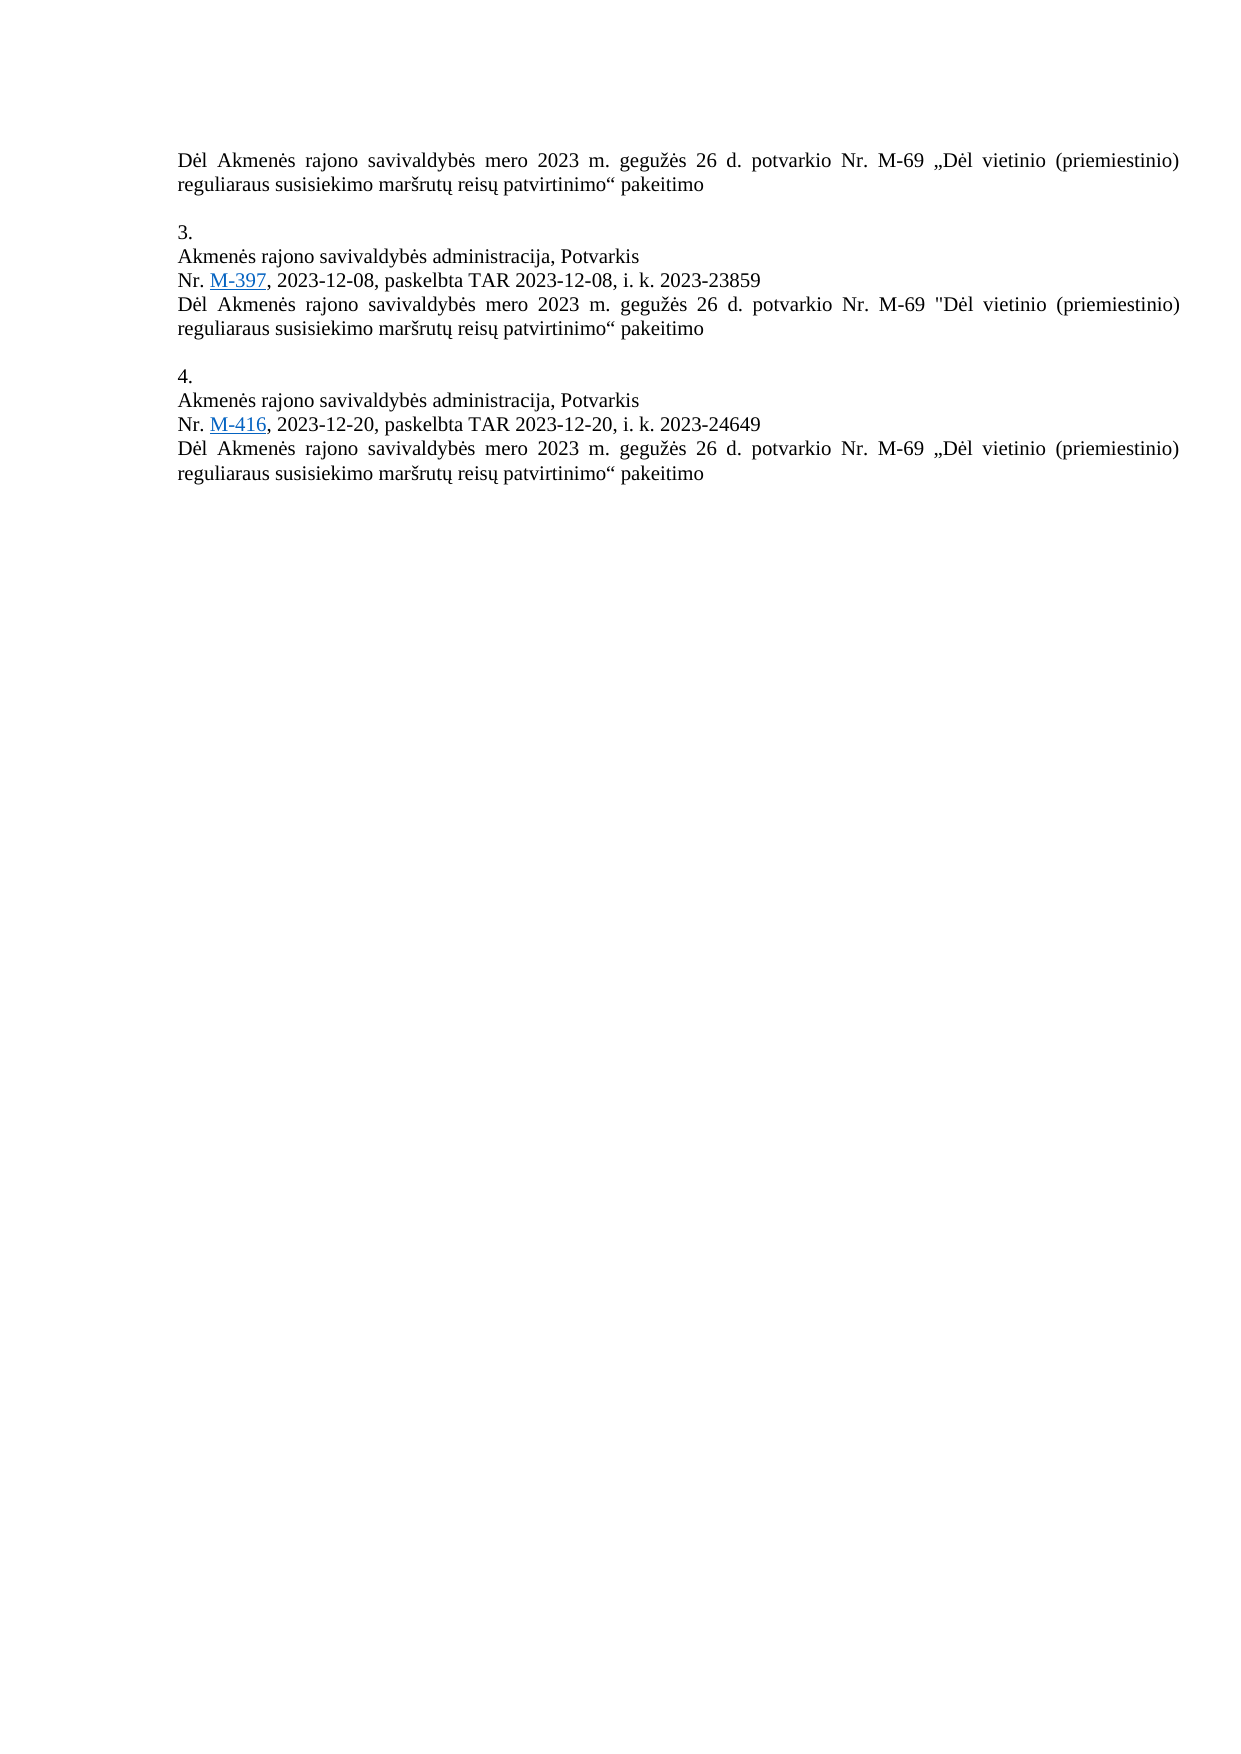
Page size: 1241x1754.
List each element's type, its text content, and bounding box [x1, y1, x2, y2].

text 3. [177, 220, 1181, 244]
text Nr. M-416, 2023-12-20, paskelbta TAR 2023-12-20, i. k. 2023-24649 [177, 412, 1181, 436]
text Dėl Akmenės rajono savivaldybės mero 2023 m. gegužės 26 d. potvarkio Nr. M-69 „Dėl vietinio (priemiestinio) reguliaraus susisiekimo maršrutų reisų patvirtinimo“ pakeitimo [177, 436, 1181, 484]
text Dėl Akmenės rajono savivaldybės mero 2023 m. gegužės 26 d. potvarkio Nr. M-69 "Dėl vietinio (priemiestinio) reguliaraus susisiekimo maršrutų reisų patvirtinimo“ pakeitimo [177, 292, 1181, 340]
text Akmenės rajono savivaldybės administracija, Potvarkis [177, 244, 1181, 268]
text Dėl Akmenės rajono savivaldybės mero 2023 m. gegužės 26 d. potvarkio Nr. M-69 „Dėl vietinio (priemiestinio) reguliaraus susisiekimo maršrutų reisų patvirtinimo“ pakeitimo [177, 148, 1181, 196]
text Akmenės rajono savivaldybės administracija, Potvarkis [177, 388, 1181, 412]
text 4. [177, 364, 1181, 388]
text Nr. M-397, 2023-12-08, paskelbta TAR 2023-12-08, i. k. 2023-23859 [177, 268, 1181, 292]
